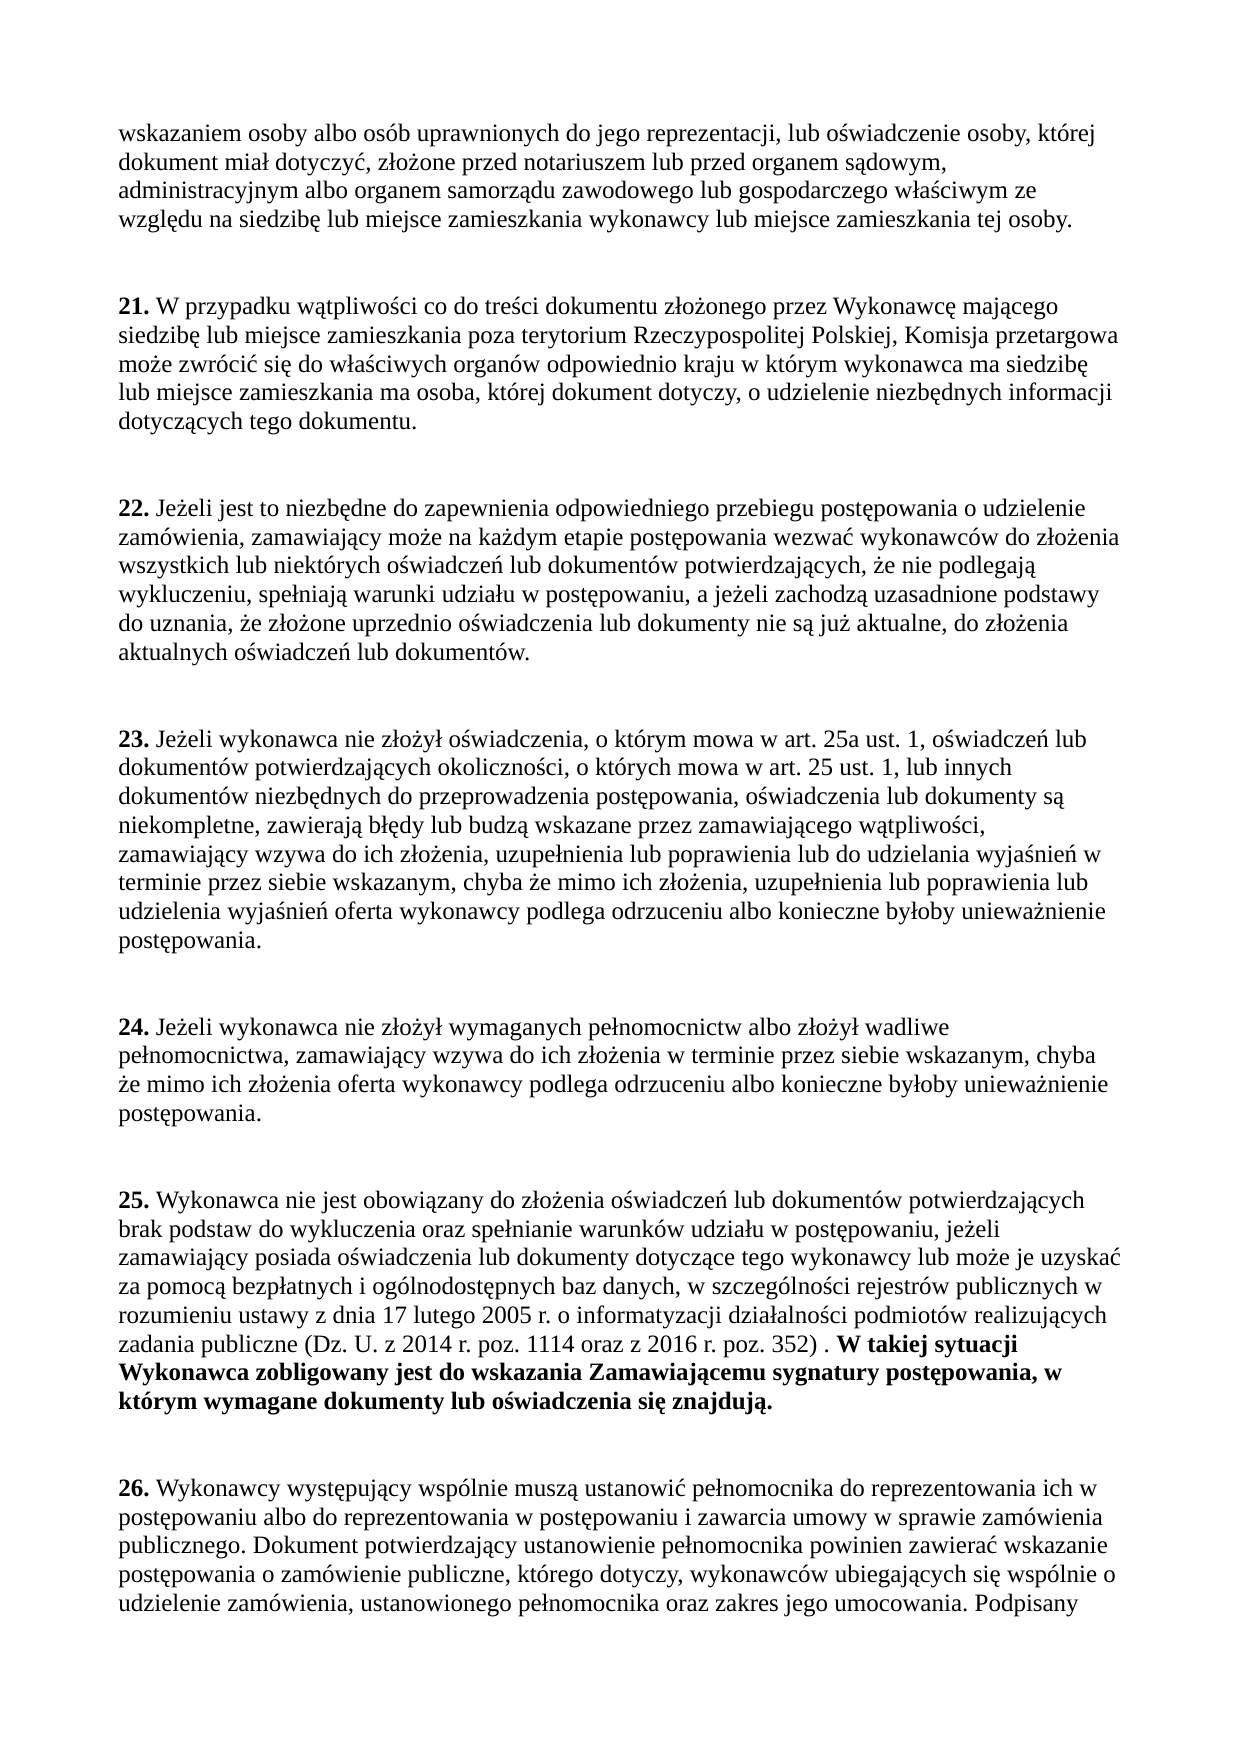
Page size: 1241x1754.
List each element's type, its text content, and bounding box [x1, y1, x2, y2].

text 21. W przypadku wątpliwości co do treści dokumentu złożonego przez Wykonawcę mającego siedzibę lub miejsce zamieszkania poza terytorium Rzeczypospolitej Polskiej, Komisja przetargowa może zwrócić się do właściwych organów odpowiednio kraju w którym wykonawca ma siedzibę lub miejsce zamieszkania ma osoba, której dokument dotyczy, o udzielenie niezbędnych informacji dotyczących tego dokumentu. [118, 291, 1122, 435]
text 24. Jeżeli wykonawca nie złożył wymaganych pełnomocnictw albo złożył wadliwe pełnomocnictwa, zamawiający wzywa do ich złożenia w terminie przez siebie wskazanym, chyba że mimo ich złożenia oferta wykonawcy podlega odrzuceniu albo konieczne byłoby unieważnienie postępowania. [118, 1012, 1122, 1127]
text 23. Jeżeli wykonawca nie złożył oświadczenia, o którym mowa w art. 25a ust. 1, oświadczeń lub dokumentów potwierdzających okoliczności, o których mowa w art. 25 ust. 1, lub innych dokumentów niezbędnych do przeprowadzenia postępowania, oświadczenia lub dokumenty są niekompletne, zawierają błędy lub budzą wskazane przez zamawiającego wątpliwości, zamawiający wzywa do ich złożenia, uzupełnienia lub poprawienia lub do udzielania wyjaśnień w terminie przez siebie wskazanym, chyba że mimo ich złożenia, uzupełnienia lub poprawienia lub udzielenia wyjaśnień oferta wykonawcy podlega odrzuceniu albo konieczne byłoby unieważnienie postępowania. [118, 724, 1122, 954]
text 25. Wykonawca nie jest obowiązany do złożenia oświadczeń lub dokumentów potwierdzających brak podstaw do wykluczenia oraz spełnianie warunków udziału w postępowaniu, jeżeli zamawiający posiada oświadczenia lub dokumenty dotyczące tego wykonawcy lub może je uzyskać za pomocą bezpłatnych i ogólnodostępnych baz danych, w szczególności rejestrów publicznych w rozumieniu ustawy z dnia 17 lutego 2005 r. o informatyzacji działalności podmiotów realizujących zadania publiczne (Dz. U. z 2014 r. poz. 1114 oraz z 2016 r. poz. 352) . W takiej sytuacji Wykonawca zobligowany jest do wskazania Zamawiającemu sygnatury postępowania, w którym wymagane dokumenty lub oświadczenia się znajdują. [118, 1185, 1122, 1415]
text 22. Jeżeli jest to niezbędne do zapewnienia odpowiedniego przebiegu postępowania o udzielenie zamówienia, zamawiający może na każdym etapie postępowania wezwać wykonawców do złożenia wszystkich lub niektórych oświadczeń lub dokumentów potwierdzających, że nie podlegają wykluczeniu, spełniają warunki udziału w postępowaniu, a jeżeli zachodzą uzasadnione podstawy do uznania, że złożone uprzednio oświadczenia lub dokumenty nie są już aktualne, do złożenia aktualnych oświadczeń lub dokumentów. [118, 493, 1122, 666]
text wskazaniem osoby albo osób uprawnionych do jego reprezentacji, lub oświadczenie osoby, której dokument miał dotyczyć, złożone przed notariuszem lub przed organem sądowym, administracyjnym albo organem samorządu zawodowego lub gospodarczego właściwym ze względu na siedzibę lub miejsce zamieszkania wykonawcy lub miejsce zamieszkania tej osoby. [118, 118, 1122, 233]
text 26. Wykonawcy występujący wspólnie muszą ustanowić pełnomocnika do reprezentowania ich w postępowaniu albo do reprezentowania w postępowaniu i zawarcia umowy w sprawie zamówienia publicznego. Dokument potwierdzający ustanowienie pełnomocnika powinien zawierać wskazanie postępowania o zamówienie publiczne, którego dotyczy, wykonawców ubiegających się wspólnie o udzielenie zamówienia, ustanowionego pełnomocnika oraz zakres jego umocowania. Podpisany [118, 1473, 1122, 1617]
